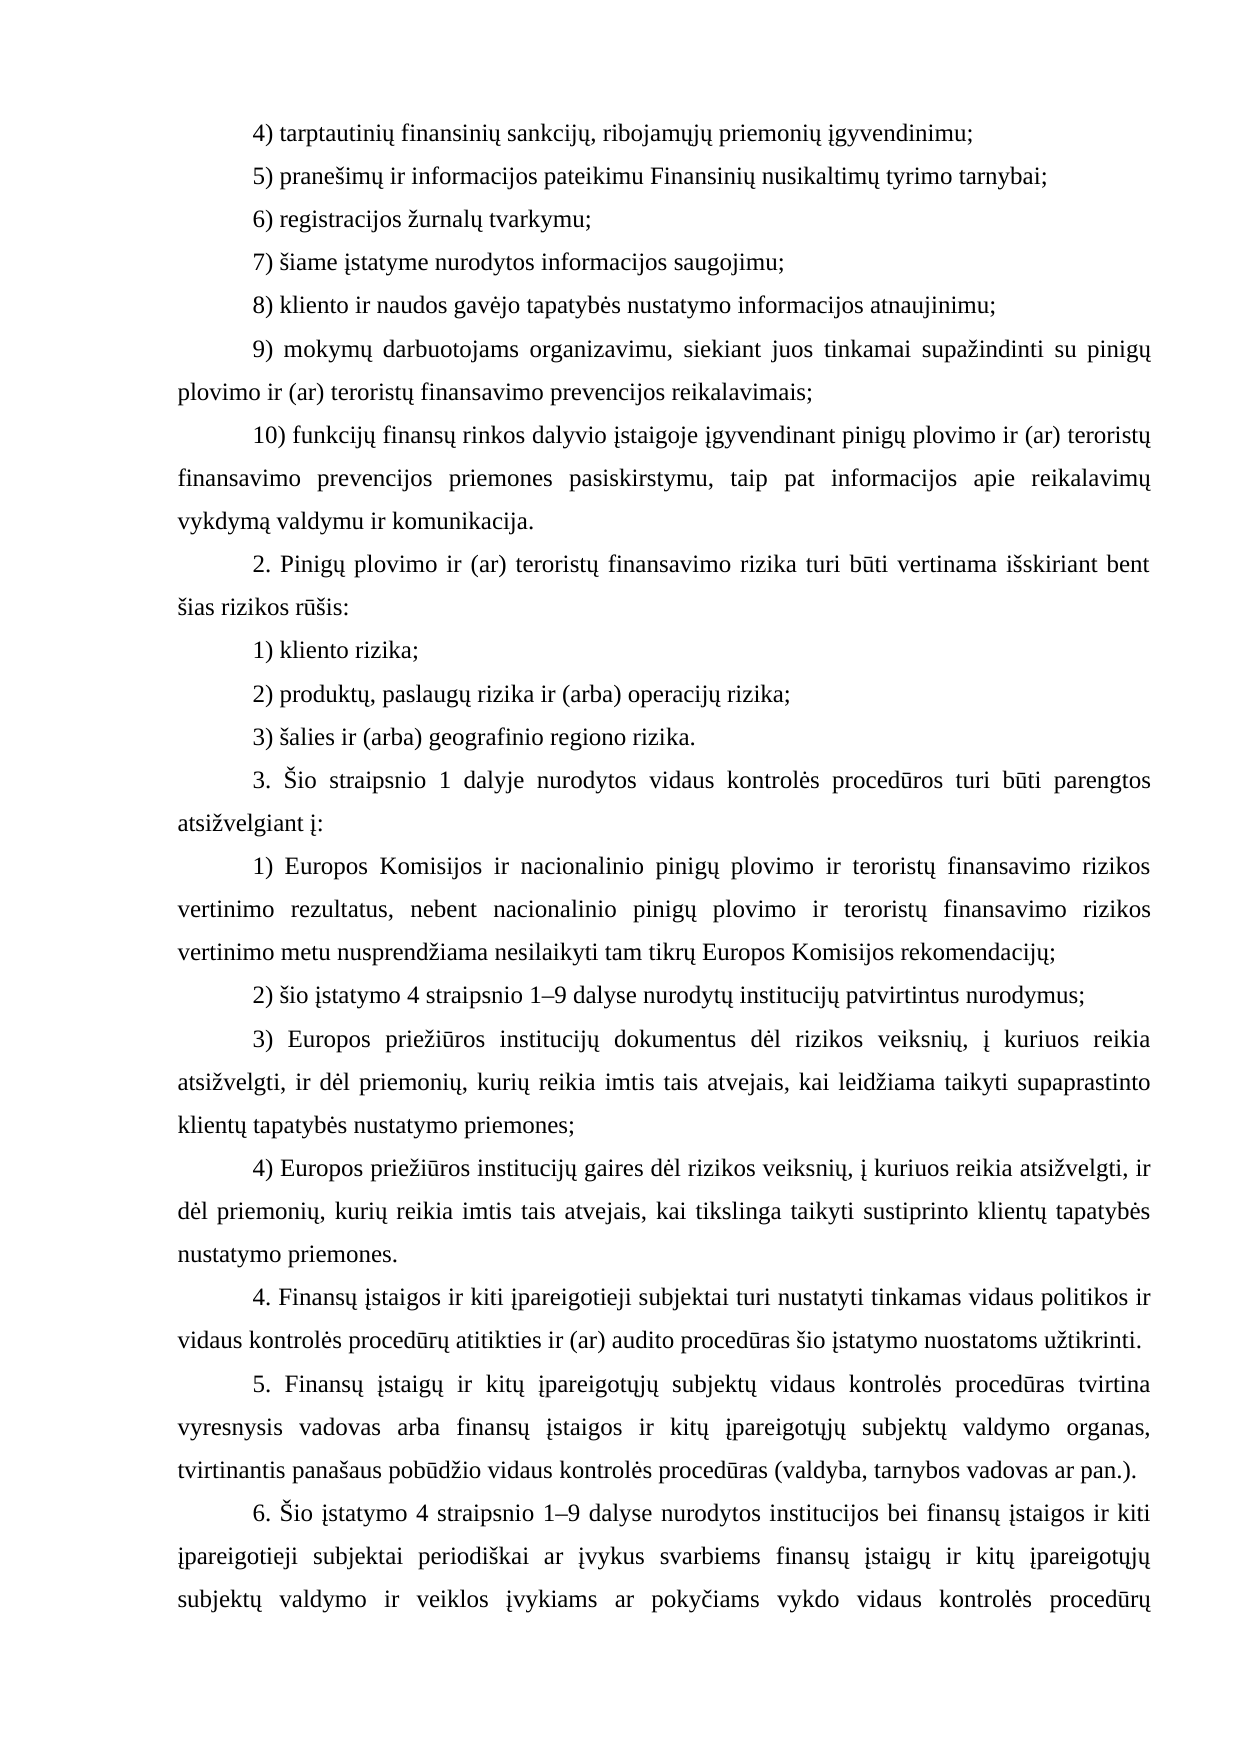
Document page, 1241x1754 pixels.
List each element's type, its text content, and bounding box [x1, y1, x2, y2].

text 3) Europos priežiūros institucijų dokumentus dėl rizikos veiksnių, į kuriuos reikia atsižvelgti, ir dėl priemonių, kurių reikia imtis tais atvejais, kai leidžiama taikyti supaprastinto klientų tapatybės nustatymo priemones; [177, 1024, 1152, 1139]
text 3. Šio straipsnio 1 dalyje nurodytos vidaus kontrolės procedūros turi būti parengtos atsižvelgiant į: [177, 765, 1152, 837]
text 5) pranešimų ir informacijos pateikimu Finansinių nusikaltimų tyrimo tarnybai; [177, 161, 1152, 190]
text 6. Šio įstatymo 4 straipsnio 1–9 dalyse nurodytos institucijos bei finansų įstaigos ir kiti įpareigotieji subjektai periodiškai ar įvykus svarbiems finansų įstaigų ir kitų įpareigotųjų subjektų valdymo ir veiklos įvykiams ar pokyčiams vykdo vidaus kontrolės procedūrų [177, 1498, 1152, 1613]
text 1) kliento rizika; [177, 636, 1152, 664]
text 8) kliento ir naudos gavėjo tapatybės nustatymo informacijos atnaujinimu; [177, 291, 1152, 319]
text 3) šalies ir (arba) geografinio regiono rizika. [177, 722, 1152, 751]
text 4) Europos priežiūros institucijų gaires dėl rizikos veiksnių, į kuriuos reikia atsižvelgti, ir dėl priemonių, kurių reikia imtis tais atvejais, kai tikslinga taikyti sustiprinto klientų tapatybės nustatymo priemones. [177, 1153, 1152, 1268]
text 2) produktų, paslaugų rizika ir (arba) operacijų rizika; [177, 679, 1152, 707]
text 1) Europos Komisijos ir nacionalinio pinigų plovimo ir teroristų finansavimo rizikos vertinimo rezultatus, nebent nacionalinio pinigų plovimo ir teroristų finansavimo rizikos vertinimo metu nusprendžiama nesilaikyti tam tikrų Europos Komisijos rekomendacijų; [177, 851, 1152, 966]
text 2. Pinigų plovimo ir (ar) teroristų finansavimo rizika turi būti vertinama išskiriant bent šias rizikos rūšis: [177, 549, 1152, 621]
text 7) šiame įstatyme nurodytos informacijos saugojimu; [177, 247, 1152, 276]
text 4) tarptautinių finansinių sankcijų, ribojamųjų priemonių įgyvendinimu; [177, 118, 1152, 147]
text 2) šio įstatymo 4 straipsnio 1–9 dalyse nurodytų institucijų patvirtintus nurodymus; [177, 981, 1152, 1009]
text 9) mokymų darbuotojams organizavimu, siekiant juos tinkamai supažindinti su pinigų plovimo ir (ar) teroristų finansavimo prevencijos reikalavimais; [177, 334, 1152, 406]
text 6) registracijos žurnalų tvarkymu; [177, 204, 1152, 233]
text 5. Finansų įstaigų ir kitų įpareigotųjų subjektų vidaus kontrolės procedūras tvirtina vyresnysis vadovas arba finansų įstaigos ir kitų įpareigotųjų subjektų valdymo organas, tvirtinantis panašaus pobūdžio vidaus kontrolės procedūras (valdyba, tarnybos vadovas ar pan.). [177, 1369, 1152, 1484]
text 10) funkcijų finansų rinkos dalyvio įstaigoje įgyvendinant pinigų plovimo ir (ar) teroristų finansavimo prevencijos priemones pasiskirstymu, taip pat informacijos apie reikalavimų vykdymą valdymu ir komunikacija. [177, 420, 1152, 535]
text 4. Finansų įstaigos ir kiti įpareigotieji subjektai turi nustatyti tinkamas vidaus politikos ir vidaus kontrolės procedūrų atitikties ir (ar) audito procedūras šio įstatymo nuostatoms užtikrinti. [177, 1282, 1152, 1354]
